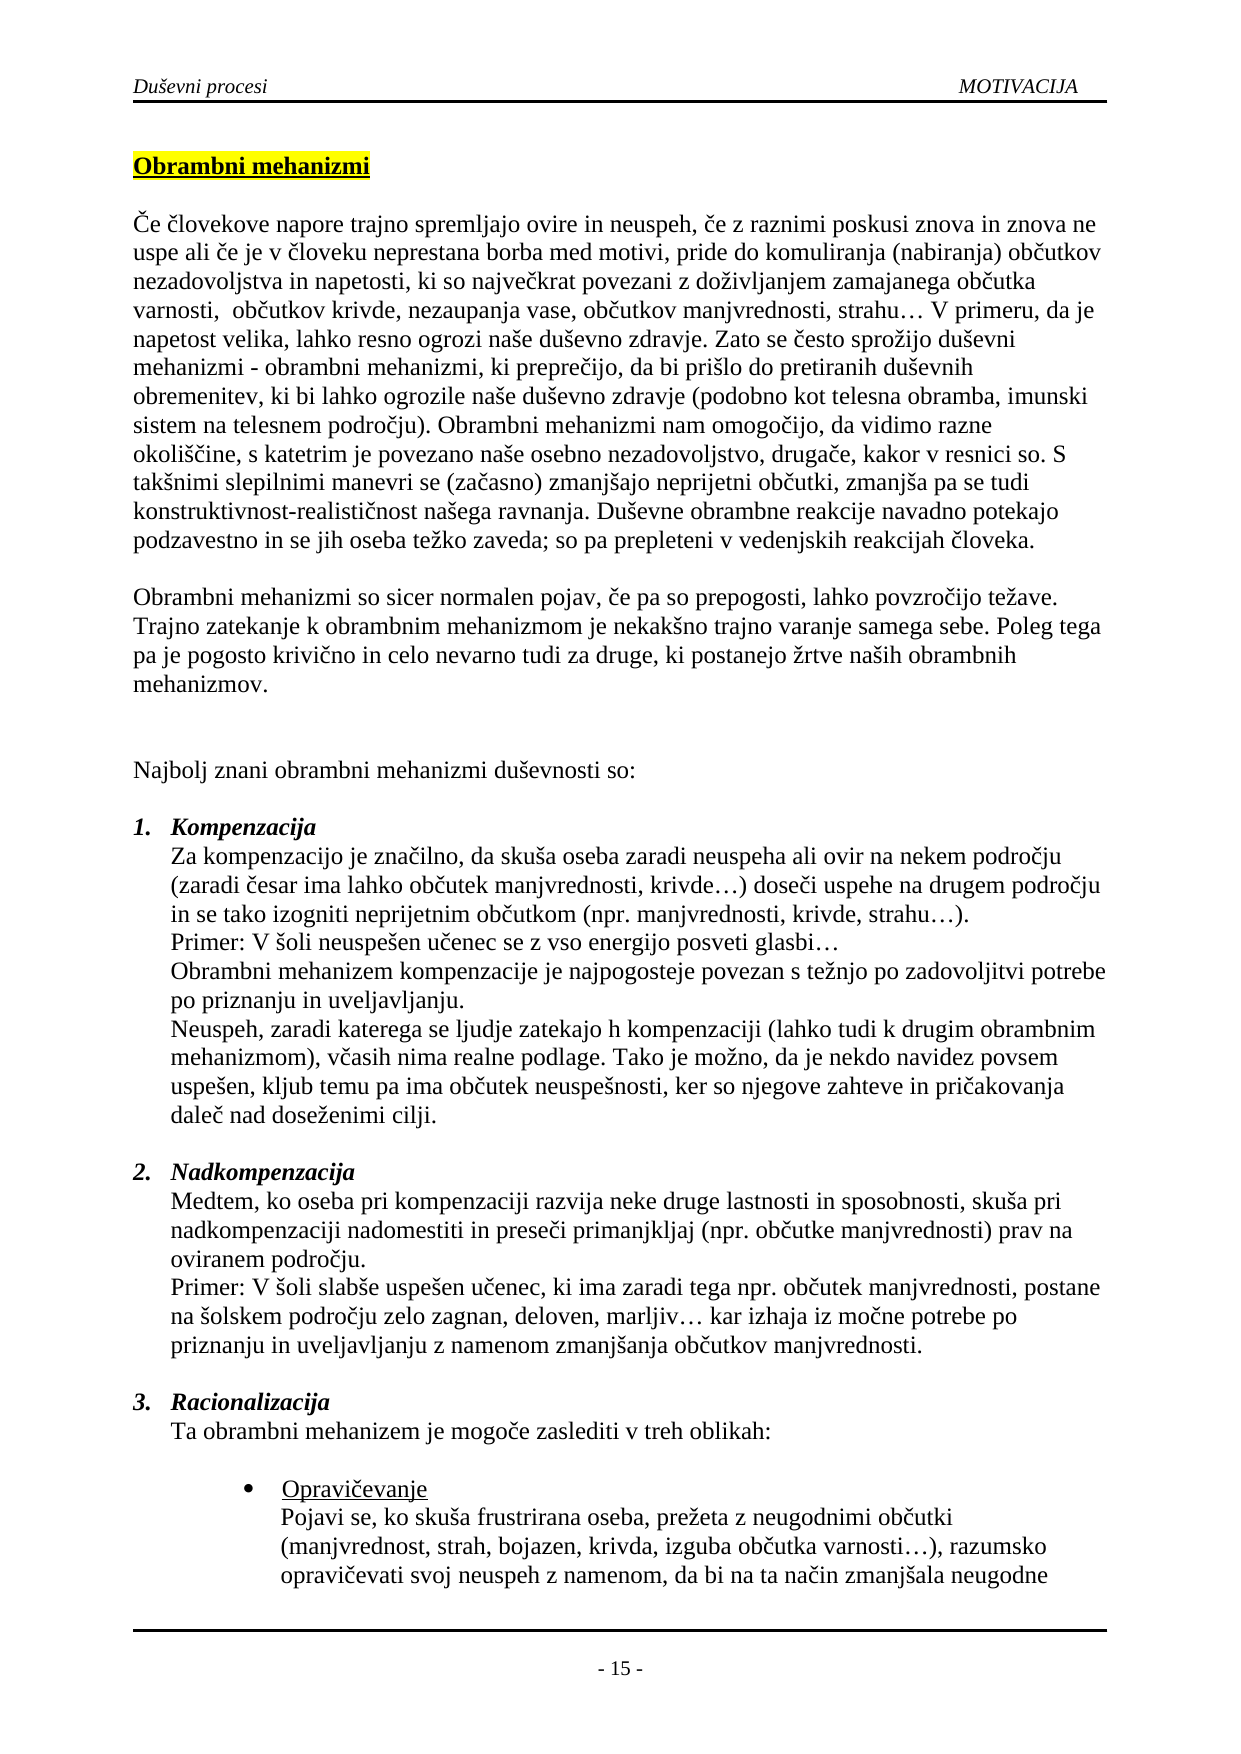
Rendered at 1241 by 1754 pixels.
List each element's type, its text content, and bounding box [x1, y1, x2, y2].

text Obrambni mehanizmi so sicer normalen pojav, če pa so prepogosti, lahko povzročijo težave. Trajno zatekanje k obrambnim mehanizmom je nekakšno trajno varanje samega sebe. Poleg tega pa je pogosto krivično in celo nevarno tudi za druge, ki postanejo žrtve naših obrambnih mehanizmov. [133, 582, 1107, 697]
text Primer: V šoli neuspešen učenec se z vso energijo posveti glasbi… [170, 927, 1107, 956]
text Ta obrambni mehanizem je mogoče zaslediti v treh oblikah: [170, 1416, 1107, 1445]
text Če človekove napore trajno spremljajo ovire in neuspeh, če z raznimi poskusi znova in znova ne uspe ali če je v človeku neprestana borba med motivi, pride do komuliranja (nabiranja) občutkov nezadovoljstva in napetosti, ki so največkrat povezani z doživljanjem zamajanega občutka varnosti, občutkov krivde, nezaupanja vase, občutkov manjvrednosti, strahu… V primeru, da je napetost velika, lahko resno ogrozi naše duševno zdravje. Zato se često sprožijo duševni mehanizmi - obrambni mehanizmi, ki preprečijo, da bi prišlo do pretiranih duševnih obremenitev, ki bi lahko ogrozile naše duševno zdravje (podobno kot telesna obramba, imunski sistem na telesnem področju). Obrambni mehanizmi nam omogočijo, da vidimo razne okoliščine, s katetrim je povezano naše osebno nezadovoljstvo, drugače, kakor v resnici so. S takšnimi slepilnimi manevri se (začasno) zmanjšajo neprijetni občutki, zmanjša pa se tudi konstruktivnost-realističnost našega ravnanja. Duševne obrambne reakcije navadno potekajo podzavestno in se jih oseba težko zaveda; so pa prepleteni v vedenjskih reakcijah človeka. [133, 209, 1107, 554]
subtitle Obrambni mehanizmi [133, 151, 1107, 180]
text Obrambni mehanizem kompenzacije je najpogosteje povezan s težnjo po zadovoljitvi potrebe po priznanju in uveljavljanju. [170, 956, 1107, 1014]
text Za kompenzacijo je značilno, da skuša oseba zaradi neuspeha ali ovir na nekem področju (zaradi česar ima lahko občutek manjvrednosti, krivde…) doseči uspehe na drugem področju in se tako izogniti neprijetnim občutkom (npr. manjvrednosti, krivde, strahu…). [170, 841, 1107, 927]
list Nadkompenzacija [133, 1157, 1107, 1186]
text Primer: V šoli slabše uspešen učenec, ki ima zaradi tega npr. občutek manjvrednosti, postane na šolskem področju zelo zagnan, deloven, marljiv… kar izhaja iz močne potrebe po priznanju in uveljavljanju z namenom zmanjšanja občutkov manjvrednosti. [170, 1272, 1107, 1359]
text Medtem, ko oseba pri kompenzaciji razvija neke druge lastnosti in sposobnosti, skuša pri nadkompenzaciji nadomestiti in preseči primanjkljaj (npr. občutke manjvrednosti) prav na oviranem področju. [170, 1186, 1107, 1272]
text Pojavi se, ko skuša frustrirana oseba, prežeta z neugodnimi občutki (manjvrednost, strah, bojazen, krivda, izguba občutka varnosti…), razumsko opravičevati svoj neuspeh z namenom, da bi na ta način zmanjšala neugodne [280, 1502, 1107, 1589]
text Najbolj znani obrambni mehanizmi duševnosti so: [133, 755, 1107, 784]
list Kompenzacija [133, 812, 1107, 841]
list Racionalizacija [133, 1387, 1107, 1416]
text Neuspeh, zaradi katerega se ljudje zatekajo h kompenzaciji (lahko tudi k drugim obrambnim mehanizmom), včasih nima realne podlage. Tako je možno, da je nekdo navidez povsem uspešen, kljub temu pa ima občutek neuspešnosti, ker so njegove zahteve in pričakovanja daleč nad doseženimi cilji. [170, 1014, 1107, 1129]
list Opravičevanje [244, 1474, 1107, 1502]
